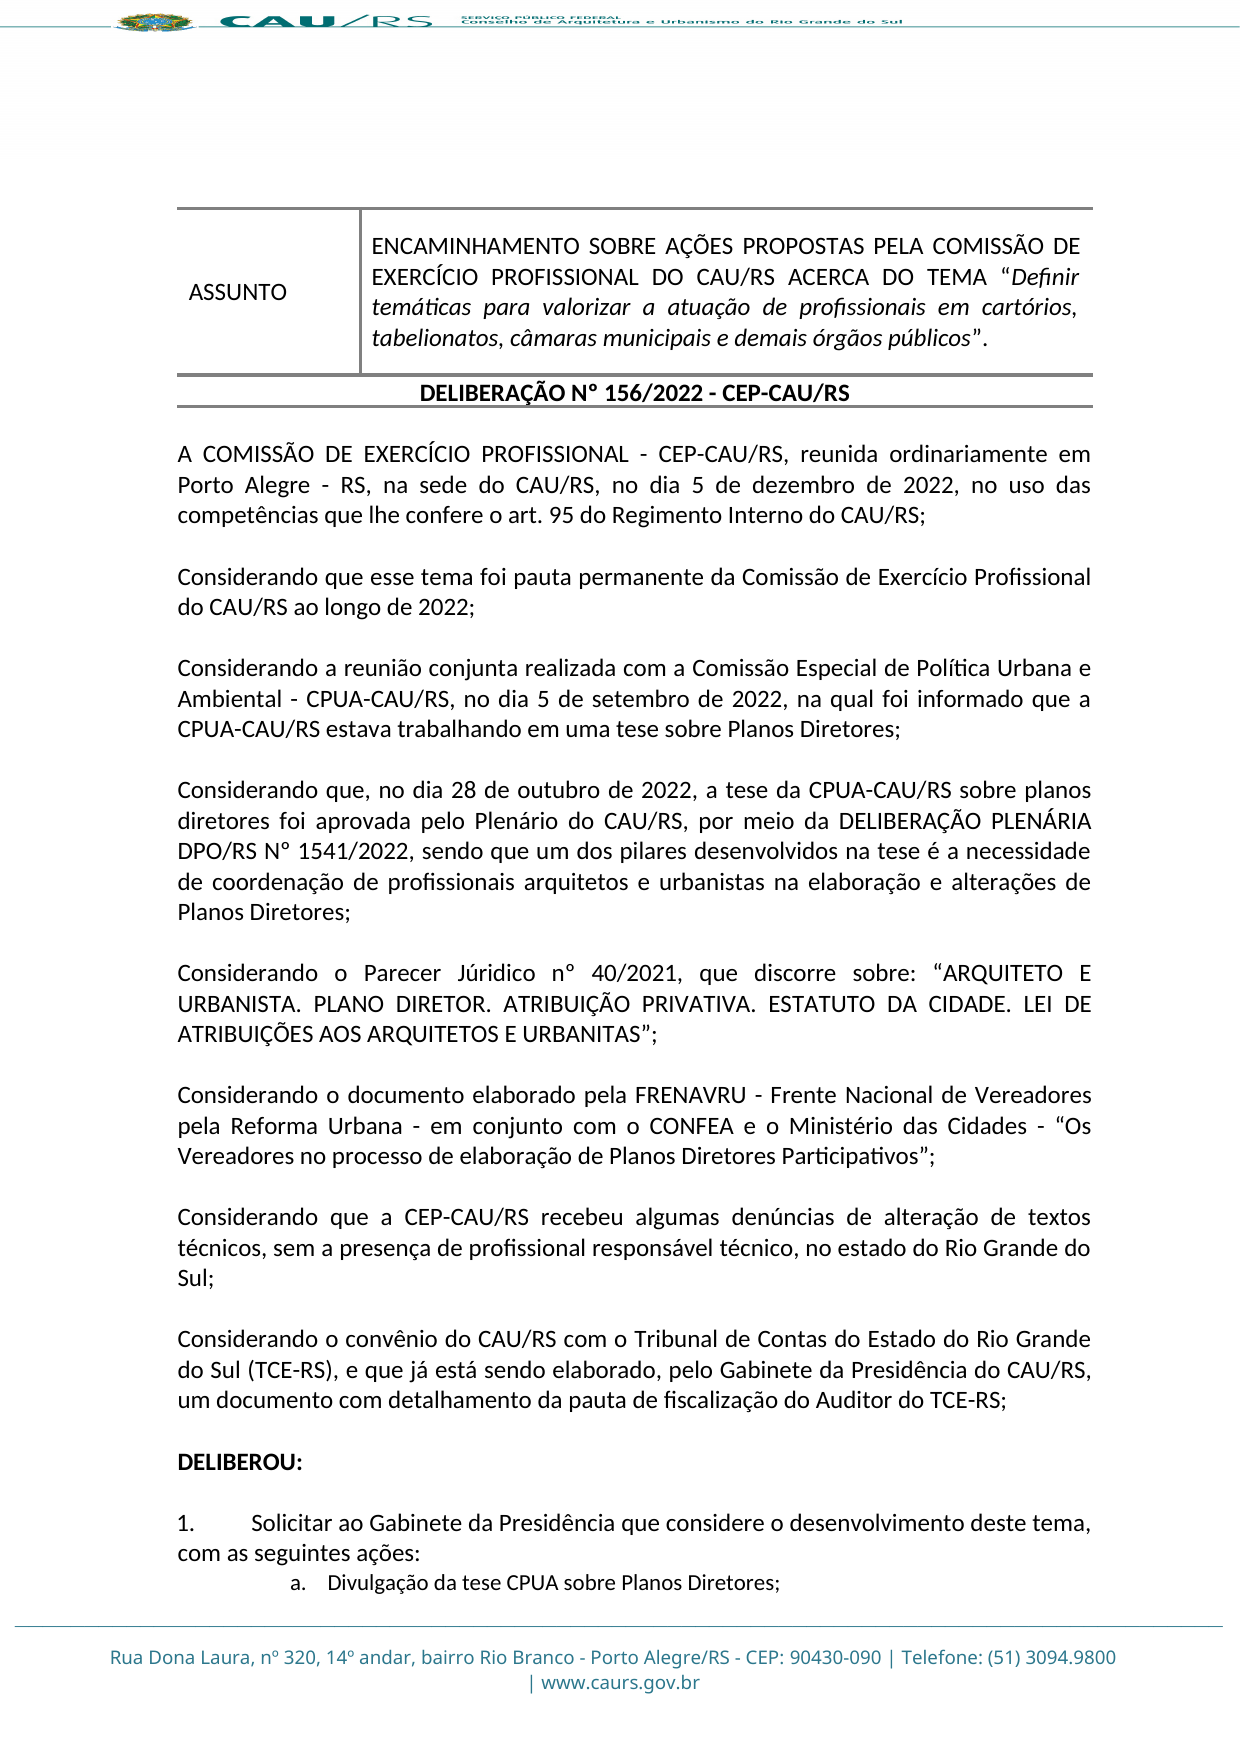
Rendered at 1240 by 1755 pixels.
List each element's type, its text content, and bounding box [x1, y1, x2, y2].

list Considerando que, no dia 28 de outubro de 2022, a tese da CPUA-CAU/RS sobre planos diretores foi aprovada pelo Plenário do CAU/RS, por meio da DELIBERAÇÃO PLENÁRIA DPO/RS Nº 1541/2022, sendo que um dos pilares desenvolvidos na tese é a necessidade de coordenação de profissionais arquitetos e urbanistas na elaboração e alterações de Planos Diretores; [177, 774, 1093, 927]
list A COMISSÃO DE EXERCÍCIO PROFISSIONAL - CEP-CAU/RS, reunida ordinariamente em Porto Alegre - RS, na sede do CAU/RS, no dia 5 de dezembro de 2022, no uso das competências que lhe confere o art. 95 do Regimento Interno do CAU/RS; [177, 438, 1093, 530]
list Solicitar ao Gabinete da Presidência que considere o desenvolvimento deste tema, com as seguintes ações: [176, 1507, 1093, 1568]
table_cell DELIBERAÇÃO Nº 156/2022 - CEP-CAU/RS [177, 377, 1093, 405]
list DELIBEROU: [177, 1446, 1093, 1476]
table_header ENCAMINHAMENTO SOBRE AÇÕES PROPOSTAS PELA COMISSÃO DE EXERCÍCIO PROFISSIONAL DO CAU/RS ACERCA DO TEMA “Definir temáticas para valorizar a atuação de profissionais em cartórios, tabelionatos, câmaras municipais e demais órgãos públicos”. [362, 210, 1093, 372]
list Considerando o Parecer Júridico nº 40/2021, que discorre sobre: “ARQUITETO E URBANISTA. PLANO DIRETOR. ATRIBUIÇÃO PRIVATIVA. ESTATUTO DA CIDADE. LEI DE ATRIBUIÇÕES AOS ARQUITETOS E URBANITAS”; [177, 957, 1093, 1049]
list Considerando a reunião conjunta realizada com a Comissão Especial de Política Urbana e Ambiental - CPUA-CAU/RS, no dia 5 de setembro de 2022, na qual foi informado que a CPUA-CAU/RS estava trabalhando em uma tese sobre Planos Diretores; [177, 652, 1093, 744]
list Considerando o documento elaborado pela FRENAVRU - Frente Nacional de Vereadores pela Reforma Urbana - em conjunto com o CONFEA e o Ministério das Cidades - “Os Vereadores no processo de elaboração de Planos Diretores Participativos”; [177, 1079, 1093, 1171]
table_header ASSUNTO [177, 210, 359, 372]
list Considerando o convênio do CAU/RS com o Tribunal de Contas do Estado do Rio Grande do Sul (TCE-RS), e que já está sendo elaborado, pelo Gabinete da Presidência do CAU/RS, um documento com detalhamento da pauta de fiscalização do Auditor do TCE-RS; [177, 1324, 1093, 1415]
list Considerando que a CEP-CAU/RS recebeu algumas denúncias de alteração de textos técnicos, sem a presença de profissional responsável técnico, no estado do Rio Grande do Sul; [177, 1202, 1093, 1293]
list Divulgação da tese CPUA sobre Planos Diretores; [290, 1568, 1093, 1596]
list Considerando que esse tema foi pauta permanente da Comissão de Exercício Profissional do CAU/RS ao longo de 2022; [177, 561, 1093, 622]
